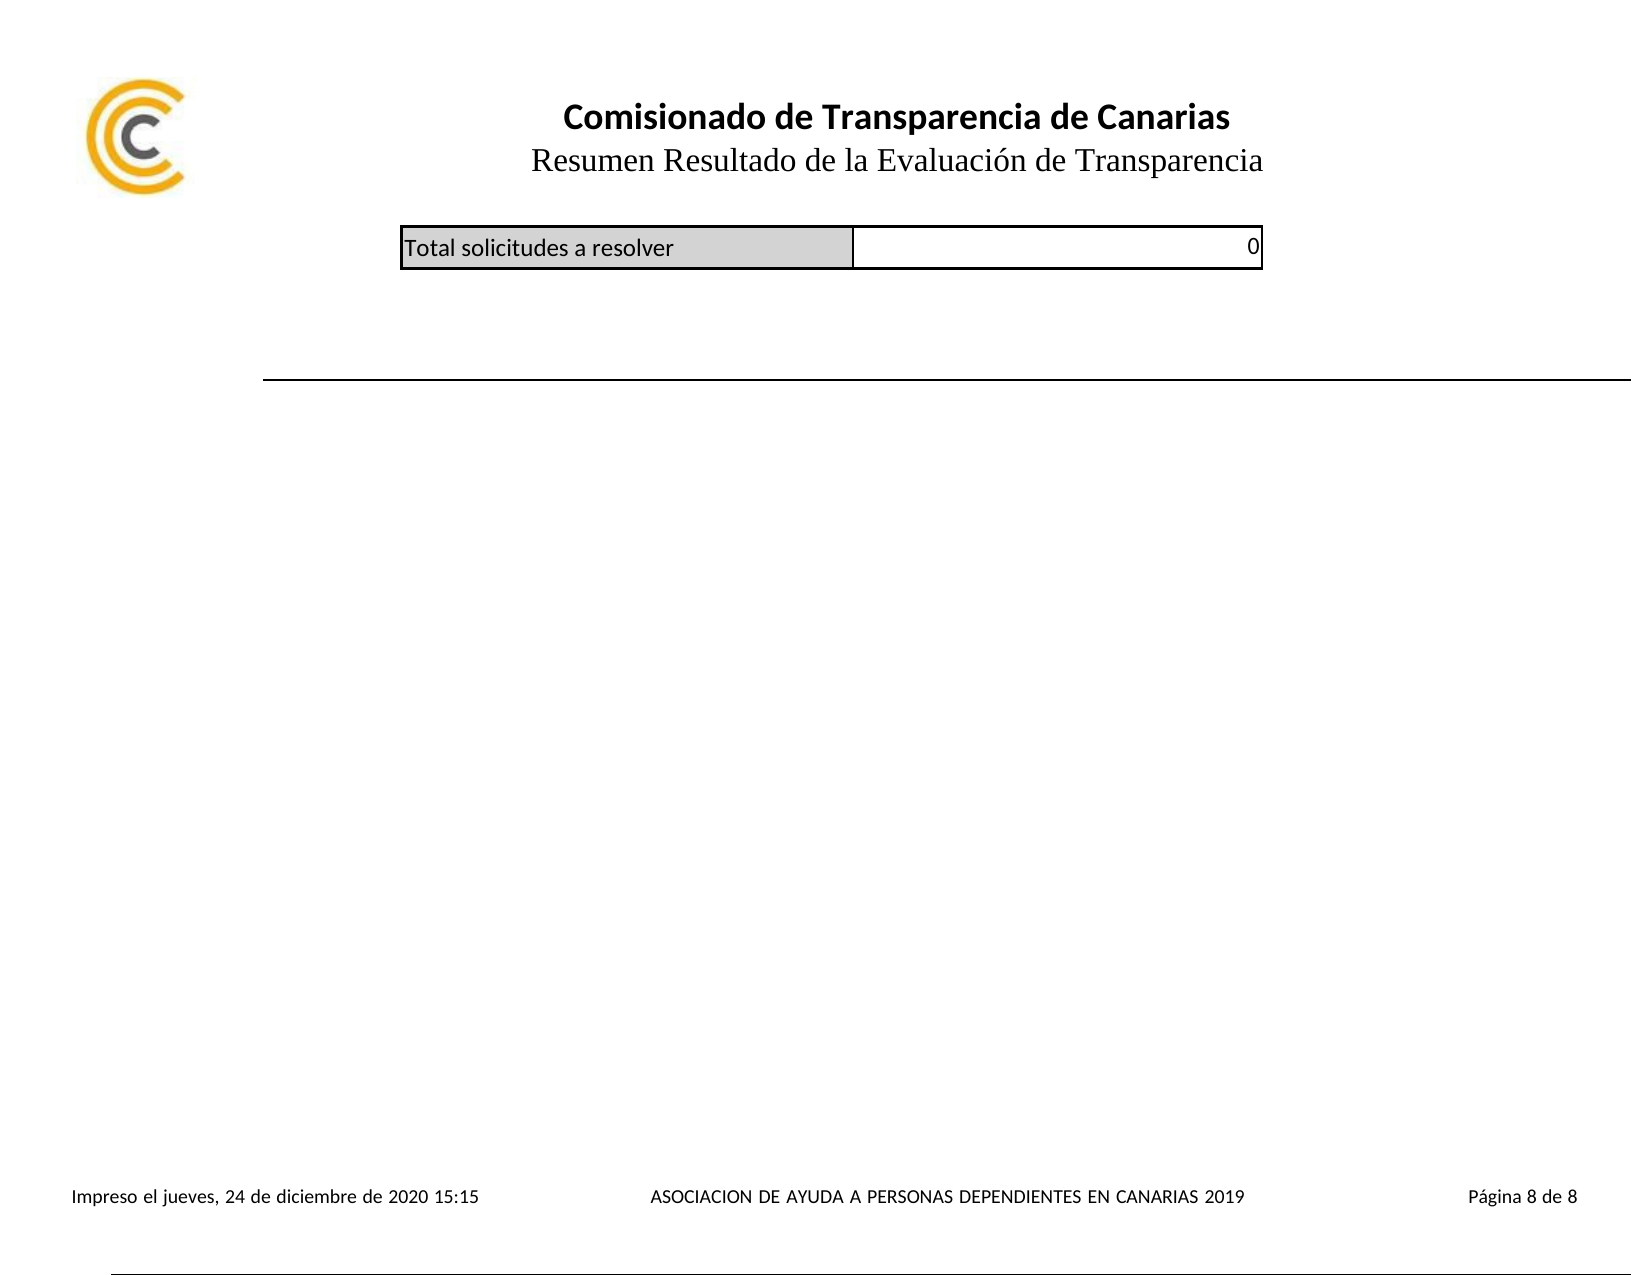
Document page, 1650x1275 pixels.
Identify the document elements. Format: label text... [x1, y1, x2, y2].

table_cell Total solicitudes a resolver [403, 228, 852, 267]
table_cell 0 [854, 228, 1261, 267]
